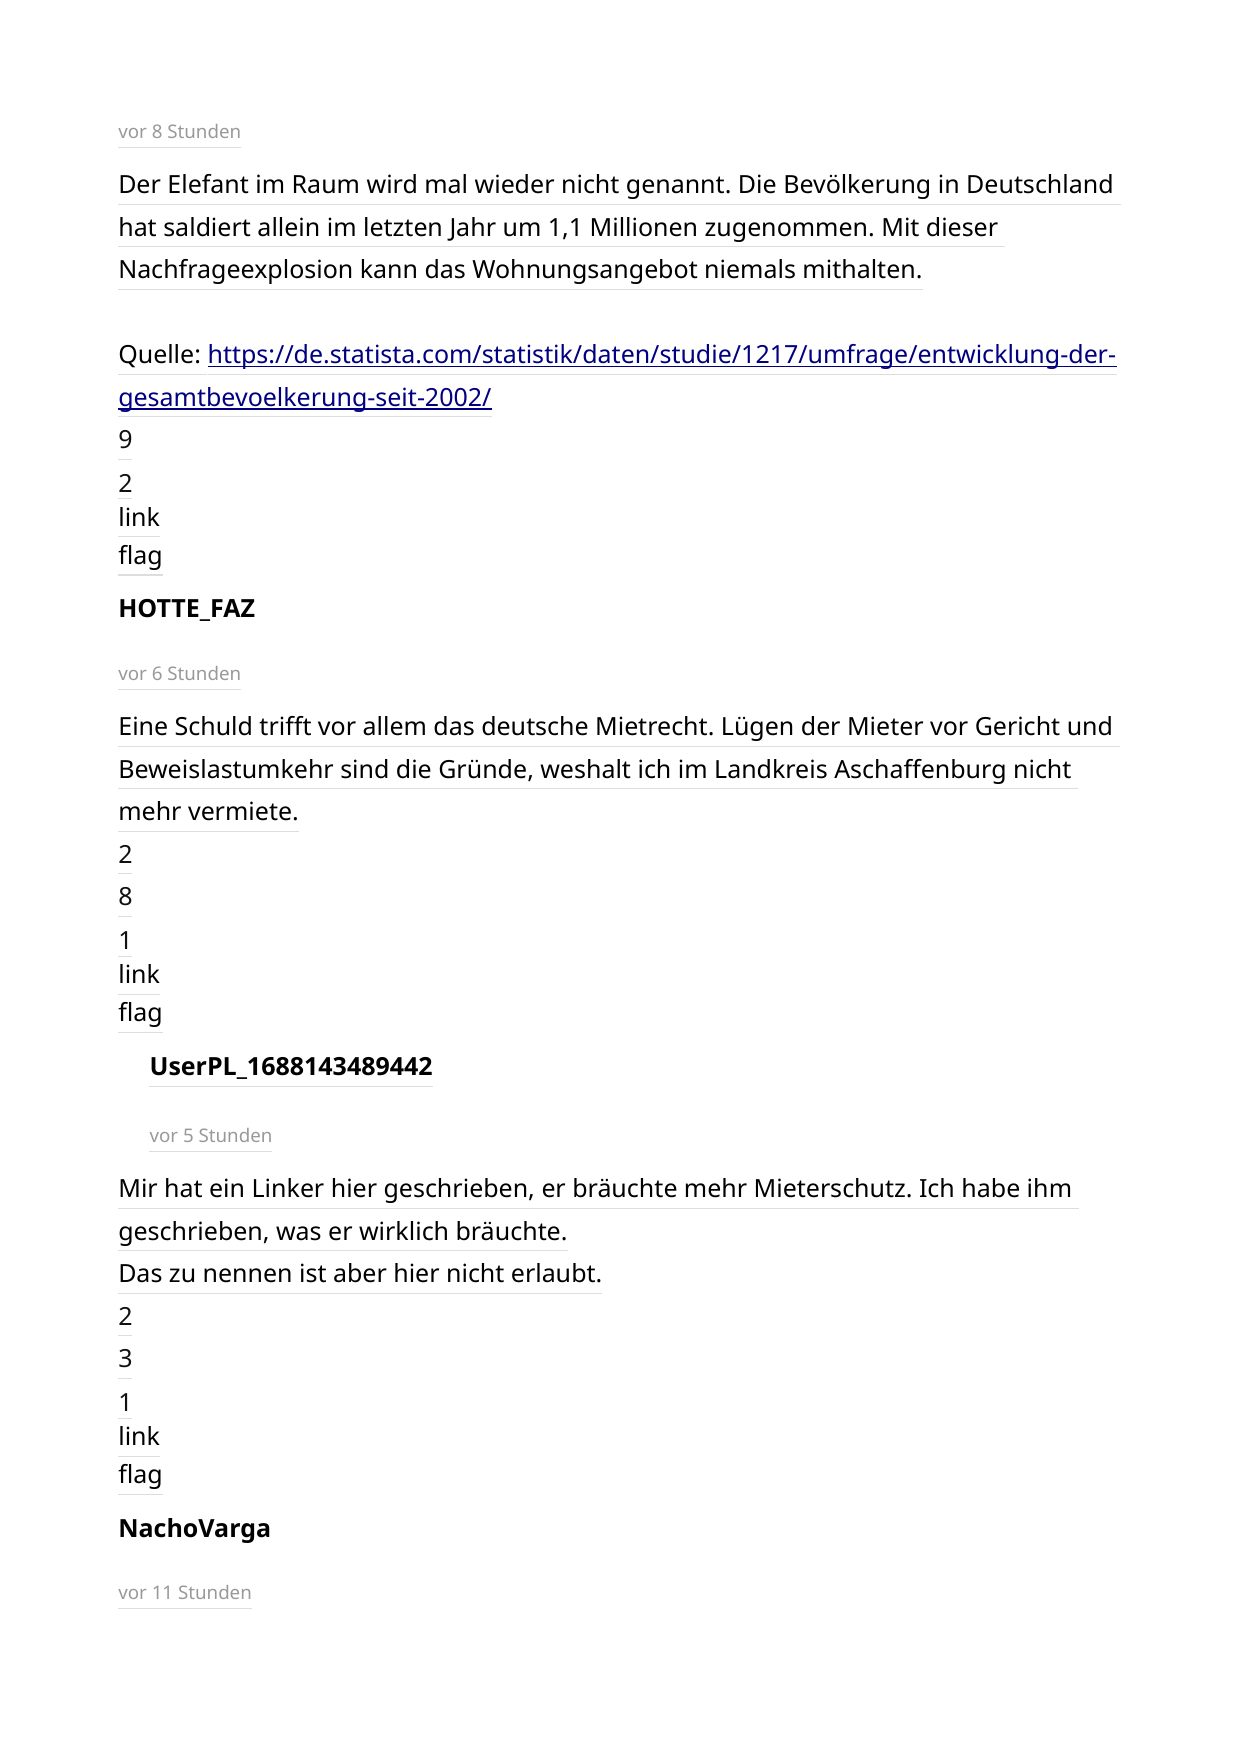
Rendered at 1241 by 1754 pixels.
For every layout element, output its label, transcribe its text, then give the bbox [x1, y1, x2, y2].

text vor 5 Stunden [149, 1122, 1117, 1152]
text flag [118, 995, 1122, 1033]
text flag [118, 1457, 1122, 1495]
text 2 [118, 464, 1122, 499]
text Eine Schuld trifft vor allem das deutsche Mietrecht. Lügen der Mieter vor Gericht und Beweislastumkehr sind die Gründe, weshalt ich im Landkreis Aschaffenburg nicht mehr vermiete. [118, 709, 1122, 832]
text link [118, 499, 1122, 537]
text vor 8 Stunden [118, 118, 1117, 148]
text Mir hat ein Linker hier geschrieben, er bräuchte mehr Mieterschutz. Ich habe ihm geschrieben, was er wirklich bräuchte. Das zu nennen ist aber hier nicht erlaubt. [118, 1171, 1122, 1294]
text 3 [118, 1341, 1122, 1379]
text flag [118, 537, 1122, 576]
text Der Elefant im Raum wird mal wieder nicht genannt. Die Bevölkerung in Deutschland hat saldiert allein im letzten Jahr um 1,1 Millionen zugenommen. Mit dieser Nachfrageexplosion kann das Wohnungsangebot niemals mithalten. Quelle: https://de.statista.com/statistik/daten/studie/1217/umfrage/entwicklung-der-gesamtbevoelkerung-seit-2002/ [118, 167, 1122, 417]
text link [118, 1419, 1122, 1457]
text 9 [118, 422, 1122, 460]
text 1 [118, 922, 1122, 957]
text UserPL_1688143489442 [149, 1048, 1122, 1087]
text NachoVarga [118, 1510, 1122, 1544]
text HOTTE_FAZ [118, 591, 1122, 625]
text link [118, 957, 1122, 995]
text 2 [118, 1298, 1122, 1336]
text 8 [118, 879, 1122, 917]
text 2 [118, 837, 1122, 874]
text 1 [118, 1383, 1122, 1419]
text vor 11 Stunden [118, 1580, 1117, 1609]
text vor 6 Stunden [118, 661, 1117, 690]
